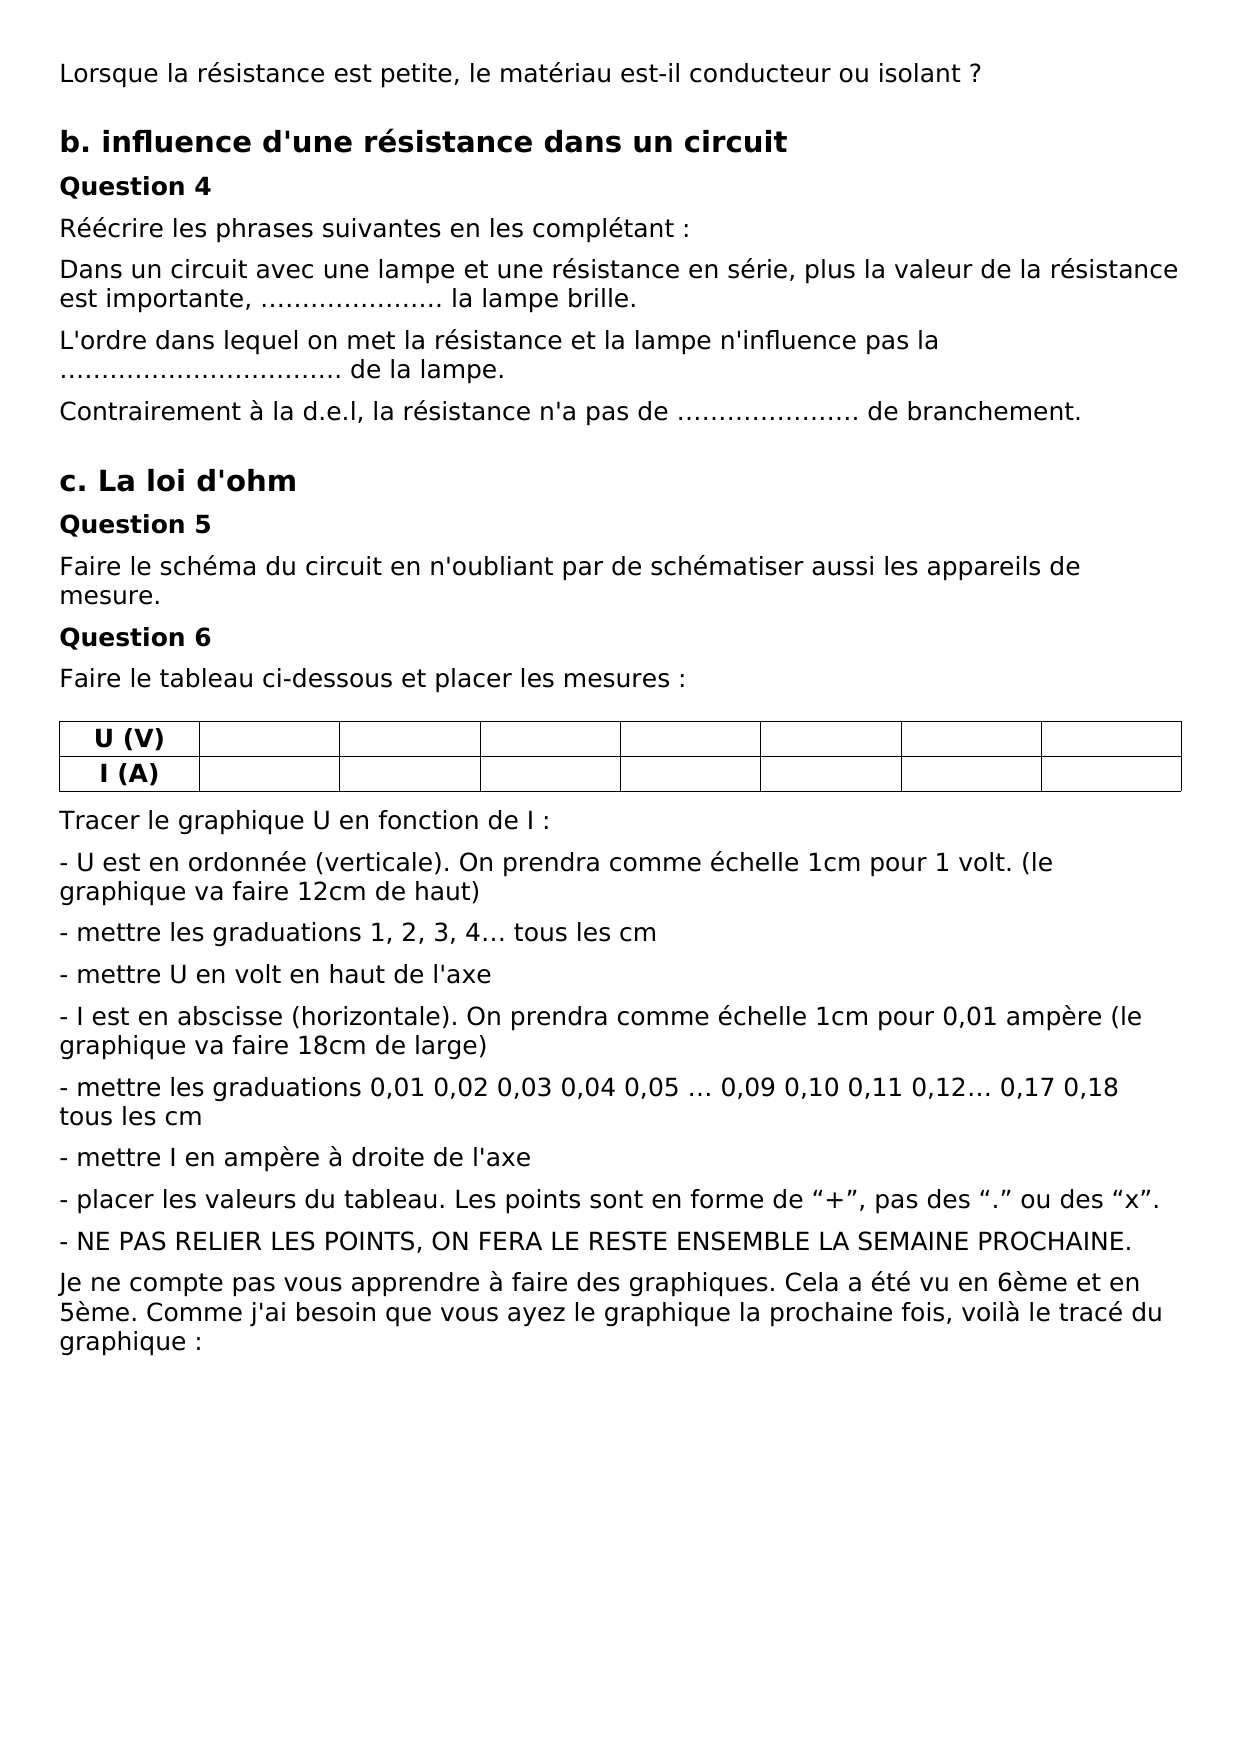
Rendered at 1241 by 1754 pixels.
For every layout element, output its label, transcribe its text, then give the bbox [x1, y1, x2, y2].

table_cell [1042, 757, 1181, 791]
text Faire le schéma du circuit en n'oubliant par de schématiser aussi les appareils de mesure. [59, 552, 1181, 610]
text Contrairement à la d.e.l, la résistance n'a pas de …………………. de branchement. [59, 397, 1181, 426]
table_cell [200, 757, 339, 791]
text Je ne compte pas vous apprendre à faire des graphiques. Cela a été vu en 6ème et en 5ème. Comme j'ai besoin que vous ayez le graphique la prochaine fois, voilà le tracé du graphique : [59, 1268, 1181, 1356]
text - NE PAS RELIER LES POINTS, ON FERA LE RESTE ENSEMBLE LA SEMAINE PROCHAINE. [59, 1227, 1181, 1256]
table_cell [621, 757, 760, 791]
table_cell I (A) [60, 757, 199, 791]
text Question 4 [59, 172, 1181, 201]
text Tracer le graphique U en fonction de I : [59, 806, 1181, 835]
subtitle b. influence d'une résistance dans un circuit [59, 126, 1181, 160]
text - placer les valeurs du tableau. Les points sont en forme de “+”, pas des “.” ou des “x”. [59, 1185, 1181, 1214]
text - mettre les graduations 1, 2, 3, 4… tous les cm [59, 918, 1181, 948]
text Question 6 [59, 623, 1181, 652]
table_header [761, 722, 901, 756]
text - mettre les graduations 0,01 0,02 0,03 0,04 0,05 … 0,09 0,10 0,11 0,12… 0,17 0,18 tous les cm [59, 1073, 1181, 1131]
text Dans un circuit avec une lampe et une résistance en série, plus la valeur de la résistance est importante, …………………. la lampe brille. [59, 256, 1181, 314]
text - mettre U en volt en haut de l'axe [59, 960, 1181, 989]
table_cell [761, 757, 901, 791]
table_cell [481, 757, 620, 791]
text Lorsque la résistance est petite, le matériau est-il conducteur ou isolant ? [59, 59, 1181, 88]
table_header [1042, 722, 1181, 756]
table_cell [902, 757, 1041, 791]
table_header [340, 722, 480, 756]
table_header U (V) [60, 722, 199, 756]
table_header [481, 722, 620, 756]
table_header [200, 722, 339, 756]
subtitle c. La loi d'ohm [59, 464, 1181, 498]
text Question 5 [59, 510, 1181, 539]
table_header [902, 722, 1041, 756]
text - U est en ordonnée (verticale). On prendra comme échelle 1cm pour 1 volt. (le graphique va faire 12cm de haut) [59, 848, 1181, 906]
text - I est en abscisse (horizontale). On prendra comme échelle 1cm pour 0,01 ampère (le graphique va faire 18cm de large) [59, 1002, 1181, 1060]
table_cell [340, 757, 480, 791]
text Faire le tableau ci-dessous et placer les mesures : [59, 664, 1181, 694]
text Réécrire les phrases suivantes en les complétant : [59, 214, 1181, 243]
text L'ordre dans lequel on met la résistance et la lampe n'influence pas la ……………………………. de la lampe. [59, 326, 1181, 385]
text - mettre I en ampère à droite de l'axe [59, 1143, 1181, 1173]
table_header [621, 722, 760, 756]
